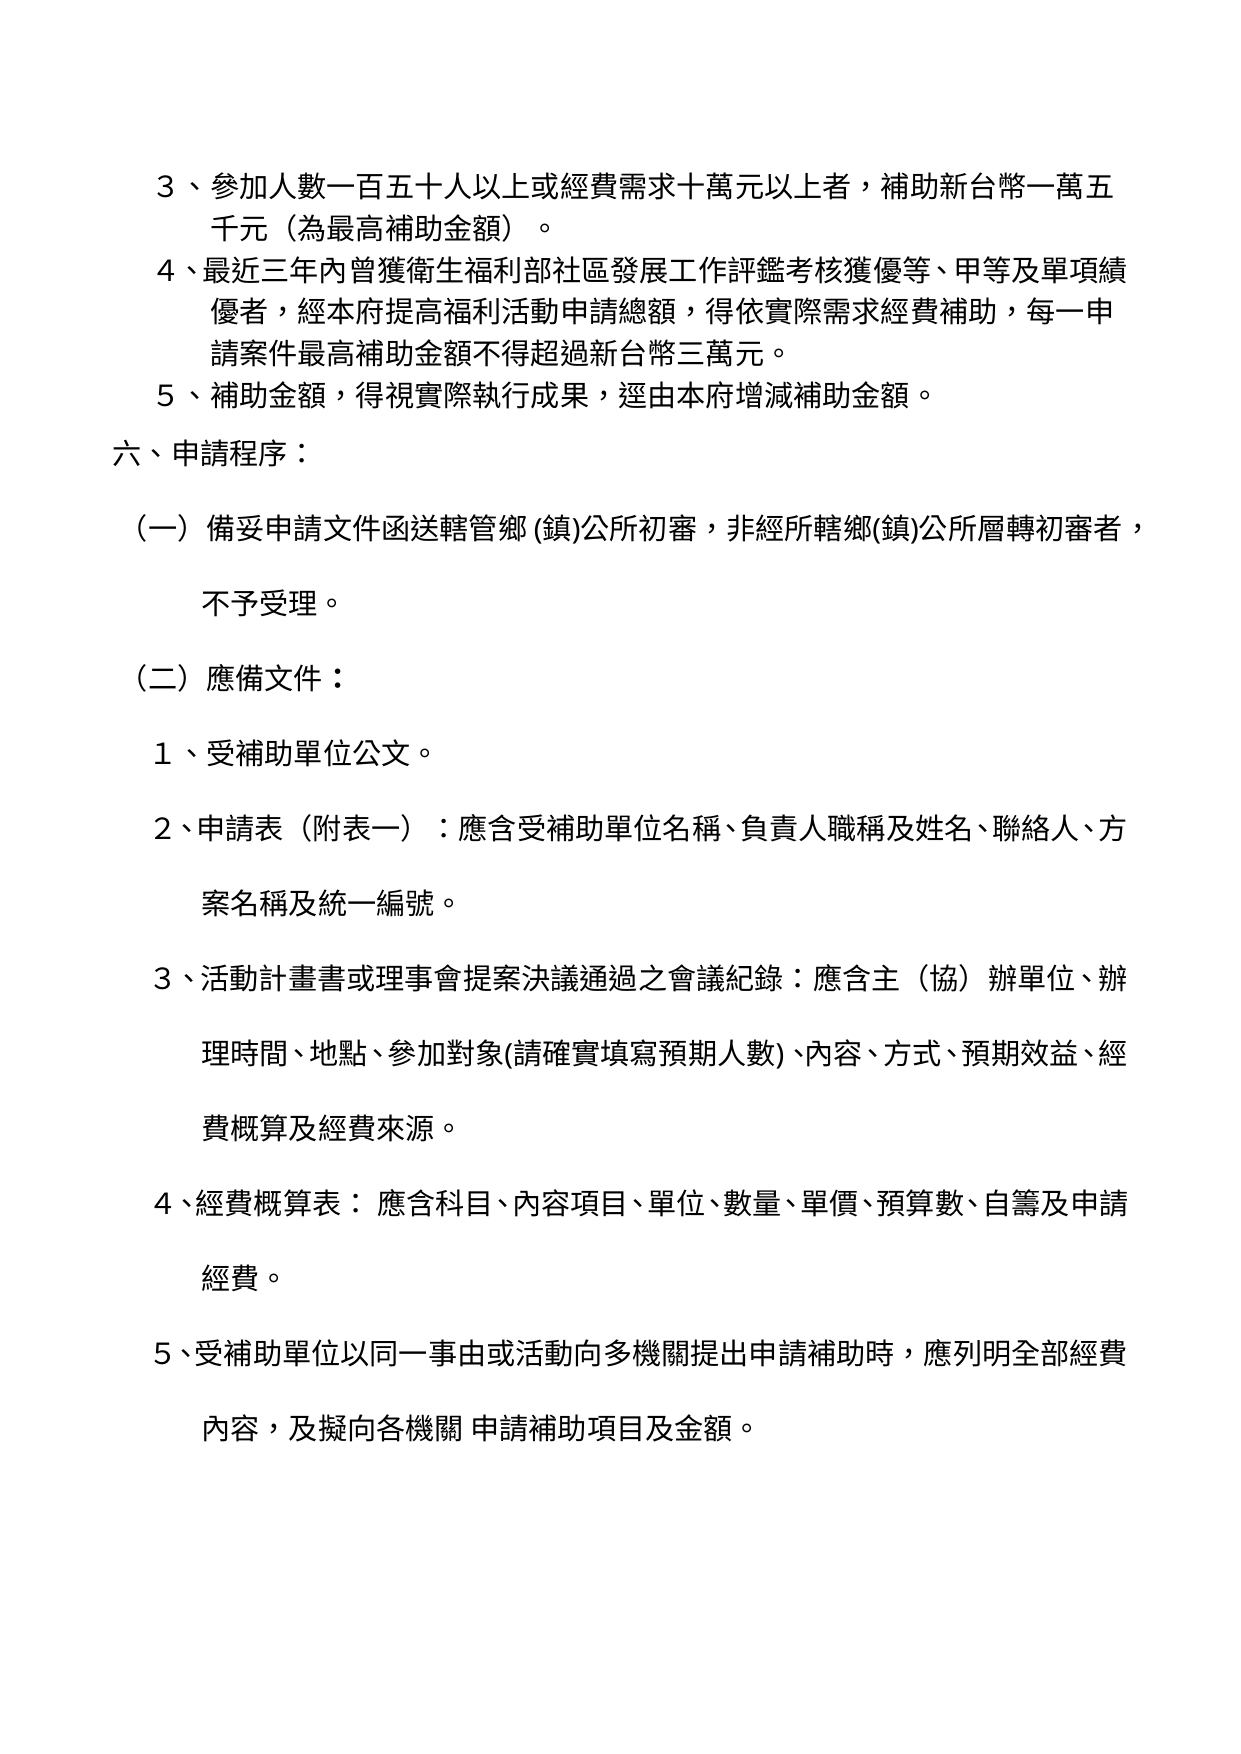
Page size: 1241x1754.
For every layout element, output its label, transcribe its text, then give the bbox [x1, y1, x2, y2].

text ４、最近三年內曾獲衛生福利部社區發展工作評鑑考核獲優等、甲等及單項績優者，經本府提高福利活動申請總額，得依實際需求經費補助，每一申請案件最高補助金額不得超過新台幣三萬元。 [151, 248, 1128, 373]
text （二）應備文件： [119, 639, 1128, 714]
text ３、活動計畫書或理事會提案決議通過之會議紀錄：應含主（協）辦單位、辦理時間、地點、參加對象(請確實填寫預期人數)、內容、方式、預期效益、經費概算及經費來源。 [148, 939, 1128, 1164]
text ４、經費概算表： 應含科目、內容項目、單位、數量、單價、預算數、自籌及申請經費。 [148, 1164, 1128, 1314]
text ２、申請表（附表一）：應含受補助單位名稱、負責人職稱及姓名、聯絡人、方案名稱及統一編號。 [148, 789, 1128, 939]
text ５、補助金額，得視實際執行成果，逕由本府增減補助金額。 [151, 373, 1128, 414]
text ３、參加人數一百五十人以上或經費需求十萬元以上者，補助新台幣一萬五千元（為最高補助金額）。 [151, 164, 1128, 248]
text （一）備妥申請文件函送轄管鄉 (鎮)公所初審，非經所轄鄉(鎮)公所層轉初審者，不予受理。 [119, 489, 1128, 639]
text １、受補助單位公文。 [119, 714, 1128, 789]
text 六、申請程序： [112, 414, 1128, 489]
text ５、受補助單位以同一事由或活動向多機關提出申請補助時，應列明全部經費內容，及擬向各機關 申請補助項目及金額。 [148, 1314, 1128, 1464]
